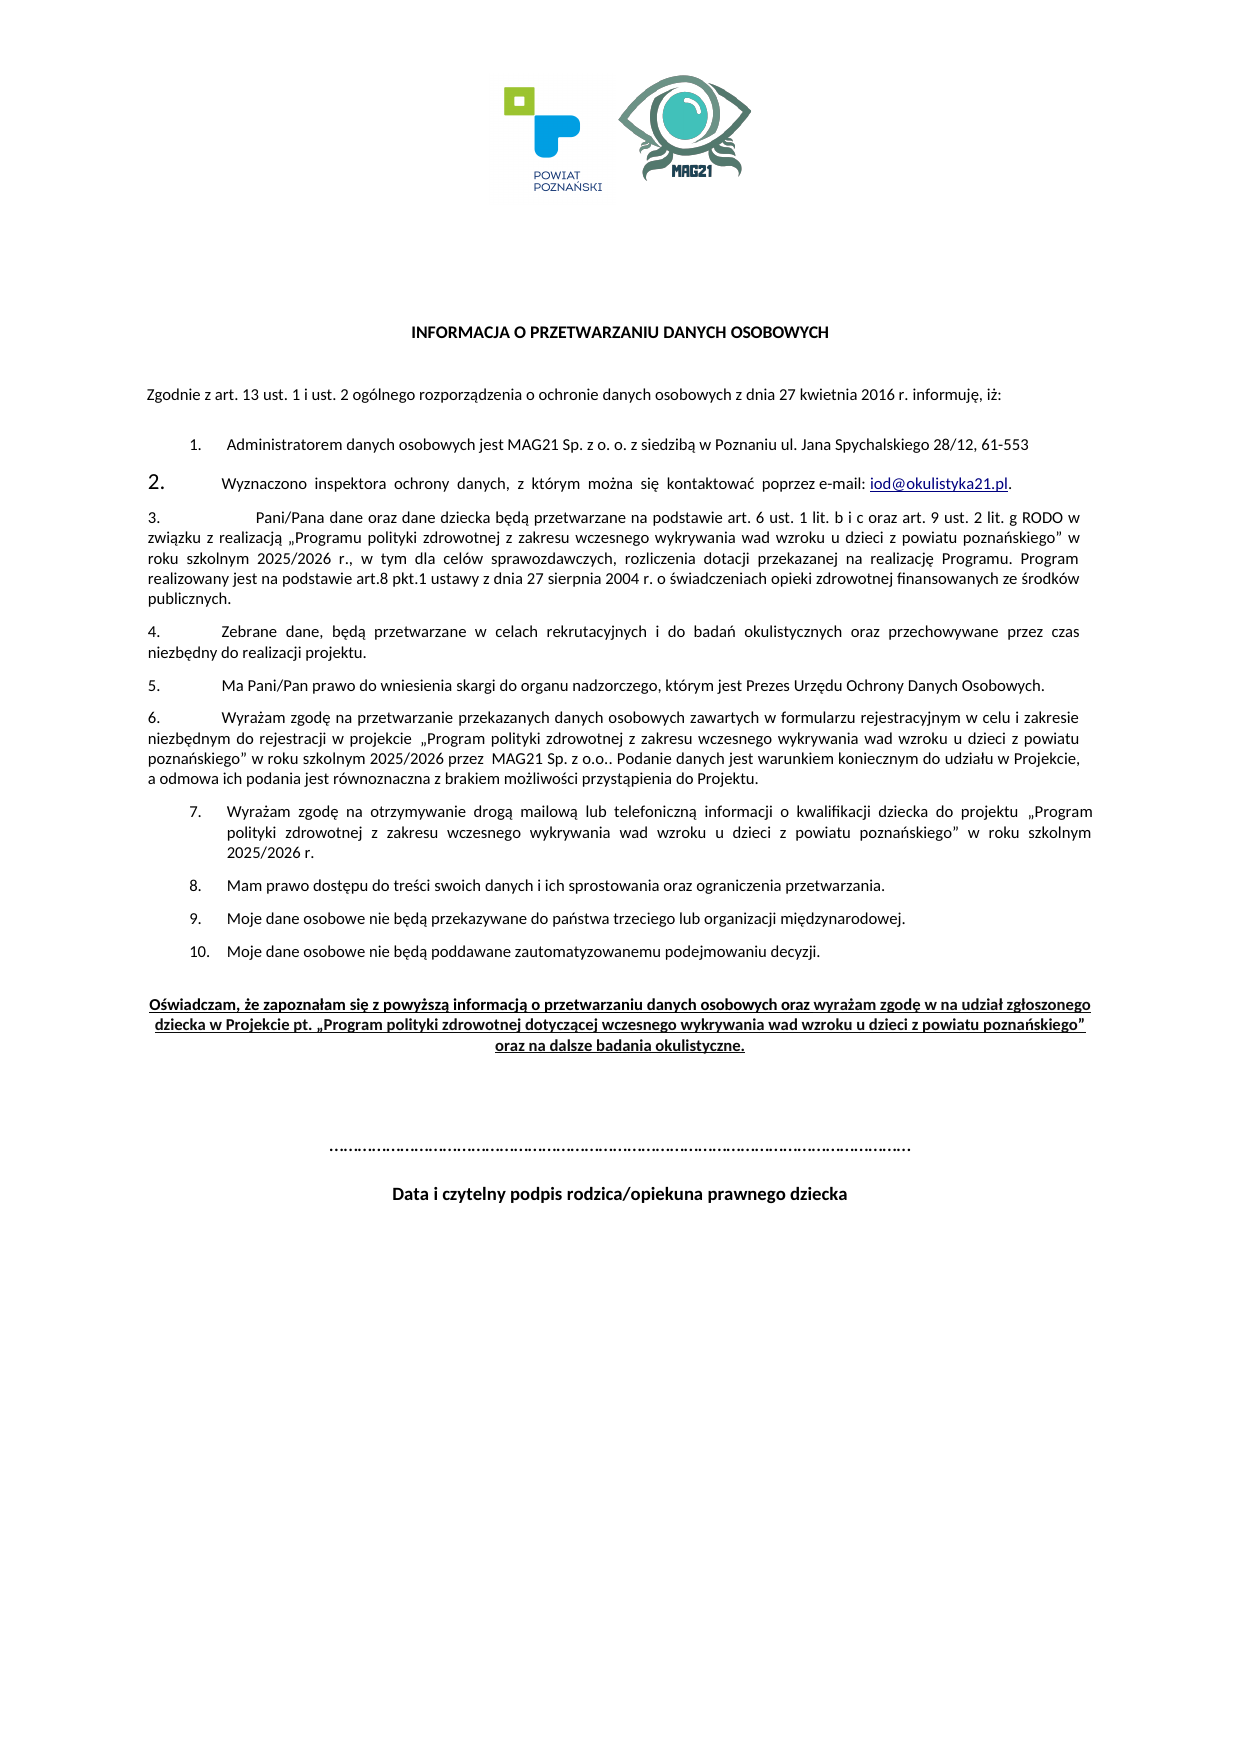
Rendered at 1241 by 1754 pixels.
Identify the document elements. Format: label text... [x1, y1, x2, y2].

list Moje dane osobowe nie będą przekazywane do państwa trzeciego lub organizacji międzynarodowej. [189, 908, 1093, 928]
list Pani/Pana dane oraz dane dziecka będą przetwarzane na podstawie art. 6 ust. 1 lit. b i c oraz art. 9 ust. 2 lit. g RODO w związku z realizacją „Programu polityki zdrowotnej z zakresu wczesnego wykrywania wad wzroku u dzieci z powiatu poznańskiego” w roku szkolnym 2025/2026 r., w tym dla celów sprawozdawczych, rozliczenia dotacji przekazanej na realizację Programu. Program realizowany jest na podstawie art.8 pkt.1 ustawy z dnia 27 sierpnia 2004 r. o świadczeniach opieki zdrowotnej finansowanych ze środków publicznych. [148, 507, 1081, 609]
text Zgodnie z art. 13 ust. 1 i ust. 2 ogólnego rozporządzenia o ochronie danych osobowych z dnia 27 kwietnia 2016 r. informuję, iż: [147, 384, 1081, 404]
text INFORMACJA O PRZETWARZANIU DANYCH OSOBOWYCH [148, 321, 1093, 343]
list Wyznaczono inspektora ochrony danych, z którym można się kontaktować poprzez e-mail: iod@okulistyka21.pl. [148, 467, 1081, 495]
list Ma Pani/Pan prawo do wniesienia skargi do organu nadzorczego, którym jest Prezes Urzędu Ochrony Danych Osobowych. [148, 675, 1081, 695]
list Wyrażam zgodę na otrzymywanie drogą mailową lub telefoniczną informacji o kwalifikacji dziecka do projektu „Program polityki zdrowotnej z zakresu wczesnego wykrywania wad wzroku u dzieci z powiatu poznańskiego” w roku szkolnym 2025/2026 r. [189, 802, 1093, 862]
list Mam prawo dostępu do treści swoich danych i ich sprostowania oraz ograniczenia przetwarzania. [189, 875, 1093, 895]
list Zebrane dane, będą przetwarzane w celach rekrutacyjnych i do badań okulistycznych oraz przechowywane przez czas niezbędny do realizacji projektu. [148, 622, 1081, 662]
text …………………………………………………………………………………………………………… [148, 1132, 1092, 1157]
list Administratorem danych osobowych jest MAG21 Sp. z o. o. z siedzibą w Poznaniu ul. Jana Spychalskiego 28/12, 61-553 [189, 434, 1093, 454]
text Data i czytelny podpis rodzica/opiekuna prawnego dziecka [148, 1182, 1092, 1205]
text Oświadczam, że zapoznałam się z powyższą informacją o przetwarzaniu danych osobowych oraz wyrażam zgodę w na udział zgłoszonego dziecka w Projekcie pt. „Program polityki zdrowotnej dotyczącej wczesnego wykrywania wad wzroku u dzieci z powiatu poznańskiego” oraz na dalsze badania okulistyczne. [148, 994, 1093, 1055]
list Wyrażam zgodę na przetwarzanie przekazanych danych osobowych zawartych w formularzu rejestracyjnym w celu i zakresie niezbędnym do rejestracji w projekcie „Program polityki zdrowotnej z zakresu wczesnego wykrywania wad wzroku u dzieci z powiatu poznańskiego” w roku szkolnym 2025/2026 przez MAG21 Sp. z o.o.. Podanie danych jest warunkiem koniecznym do udziału w Projekcie, a odmowa ich podania jest równoznaczna z brakiem możliwości przystąpienia do Projektu. [148, 708, 1081, 789]
list Moje dane osobowe nie będą poddawane zautomatyzowanemu podejmowaniu decyzji. [189, 941, 1093, 961]
